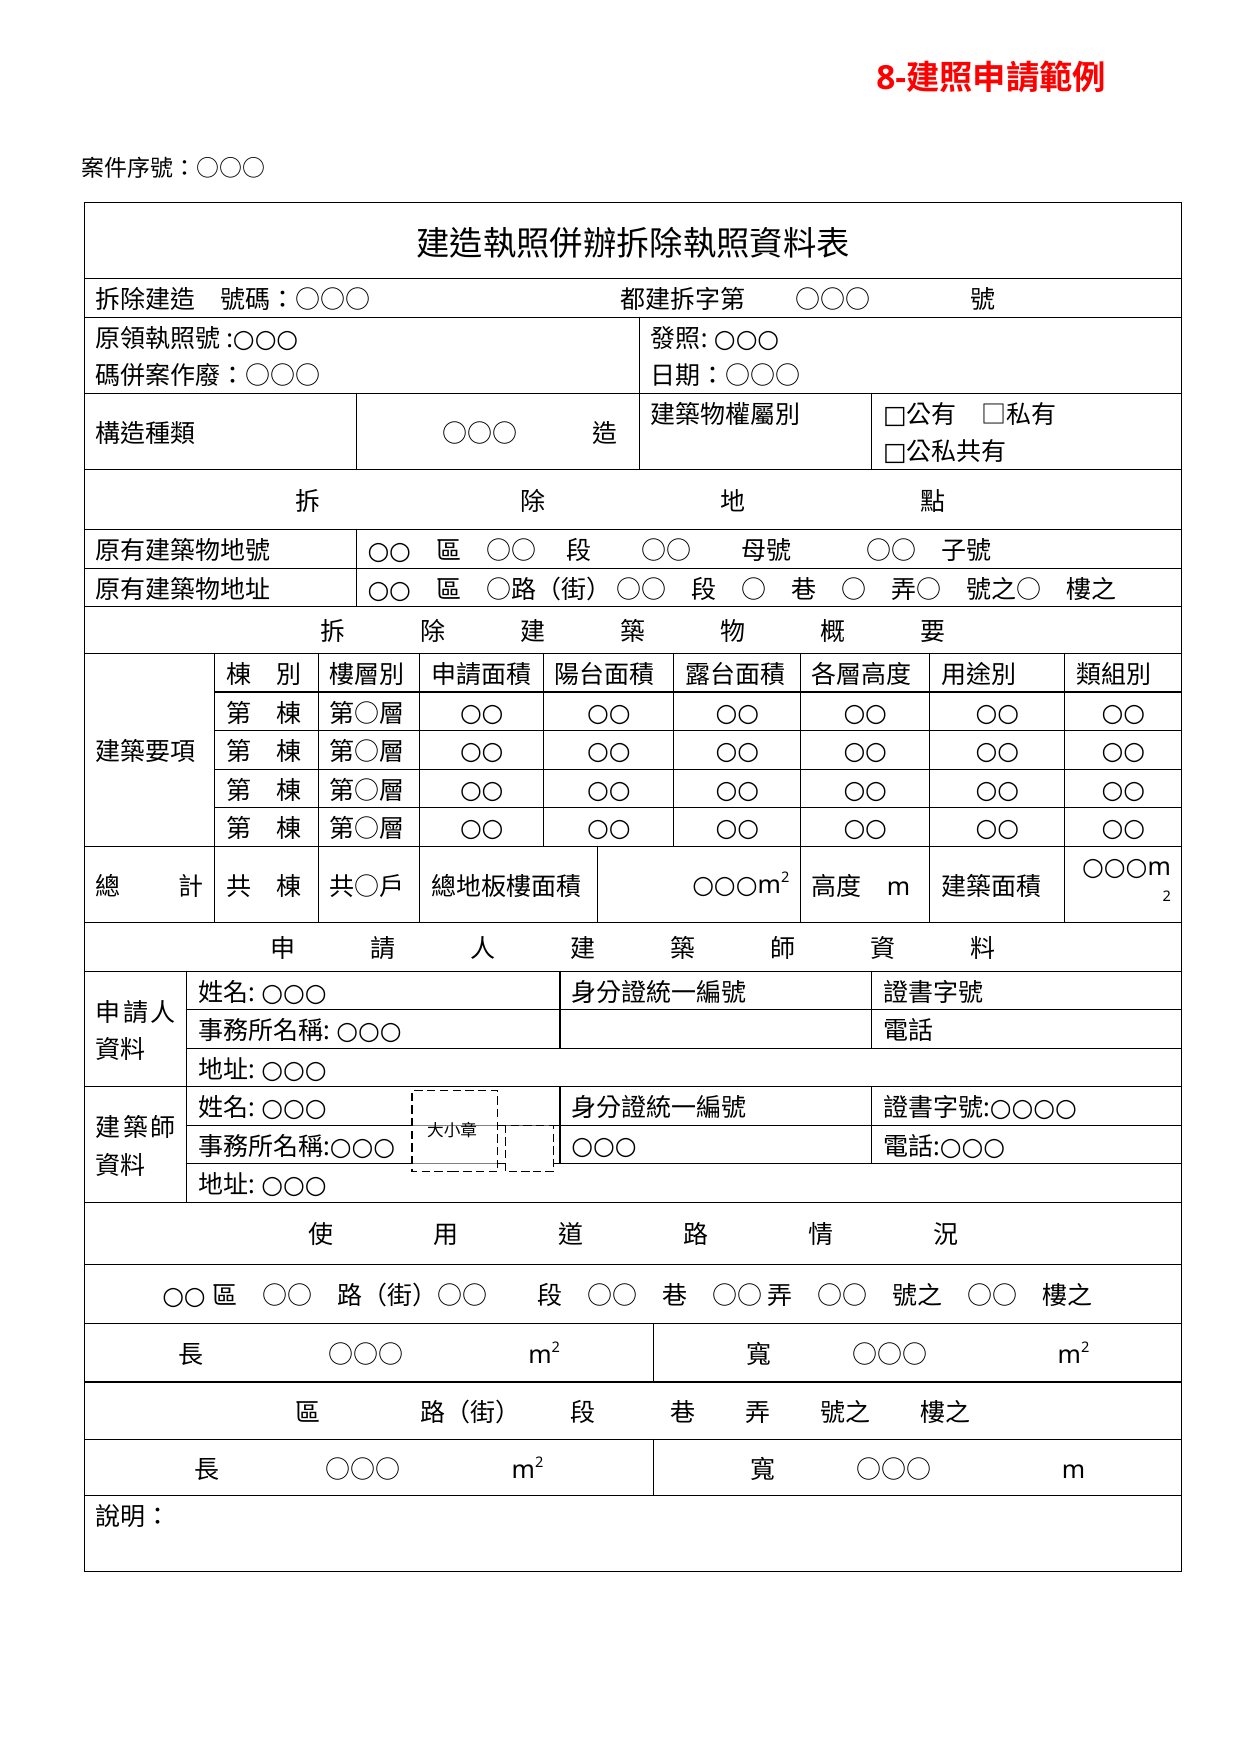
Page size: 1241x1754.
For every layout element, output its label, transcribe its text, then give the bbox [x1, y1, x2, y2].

table_cell [498, 1126, 505, 1163]
table_cell ○○ [674, 731, 800, 768]
table_cell 建築要項 [85, 654, 214, 846]
table_cell 第○層 [319, 693, 419, 730]
table_cell 第 棟 [215, 808, 318, 846]
table_cell ○○ 區 ○路（街） ○○ 段 ○ 巷 ○ 弄○ 號之○ 樓之 [357, 569, 1181, 606]
table_cell ○○ [420, 731, 543, 768]
table_cell ○○ [544, 693, 673, 730]
table_cell ○○ [674, 808, 800, 846]
table_cell ○○ [1065, 693, 1181, 730]
table_cell 拆除建造 號碼：○○○ 都建拆字第 ○○○ 號 [85, 279, 1181, 317]
table_cell 第○層 [319, 731, 419, 768]
table_cell 露台面積 [674, 654, 800, 691]
table_cell 構造種類 [85, 394, 356, 469]
table_cell ○○ [544, 770, 673, 807]
table_cell 原有建築物地號 [85, 530, 356, 567]
table_cell 建築師資料 [85, 1087, 186, 1202]
table_cell 電話:○○○ [872, 1126, 1181, 1163]
table_cell □公有 □私有 □公私共有 [872, 394, 1181, 469]
table_cell ○○ [930, 808, 1064, 846]
table_cell 申請人資料 [85, 972, 186, 1086]
text 8-建照申請範例 [876, 51, 1122, 99]
table_cell 申請面積 [420, 654, 543, 691]
table_cell 各層高度 [801, 654, 929, 691]
table_cell 申 請 人 建 築 師 資 料 [85, 923, 1181, 971]
table_cell ○○ 區 ○○ 段 ○○ 母號 ○○ 子號 [357, 530, 1181, 567]
table_cell 第 棟 [215, 770, 318, 807]
table_cell 事務所名稱: ○○○ [187, 1010, 559, 1048]
table_cell 發照: ○○○ 日期：○○○ [640, 318, 1181, 393]
table_cell ○○○ 造 [357, 394, 639, 469]
table_cell ○○ [930, 693, 1064, 730]
table_cell 證書字號:○○○○ [872, 1087, 1181, 1125]
table_cell ○○○m2 [1065, 847, 1181, 922]
table_cell 說明： [85, 1496, 1181, 1571]
table_cell 總地板樓面積 [420, 847, 597, 922]
table_cell 陽台面積 [544, 654, 673, 691]
table_cell ○○ [1065, 770, 1181, 807]
table_cell 樓層別 [319, 654, 419, 691]
table_cell ○○ [420, 770, 543, 807]
table_cell 電話 [872, 1010, 1181, 1048]
table_cell ○○ [1065, 808, 1181, 846]
table_cell 身分證統一編號 [561, 1087, 871, 1125]
table_cell 第 棟 [215, 693, 318, 730]
table_cell ○○ [801, 731, 929, 768]
table_cell 使 用 道 路 情 況 [85, 1203, 1181, 1263]
table_cell 寬 ○○○ m2 [654, 1324, 1181, 1381]
table_cell 高度 m [801, 847, 929, 922]
table_cell 拆 除 地 點 [85, 470, 1181, 529]
table_cell 原有建築物地址 [85, 569, 356, 606]
table_cell 原領執照號 :○○○ 碼併案作廢：○○○ [85, 318, 639, 393]
table_cell ○○ [420, 808, 543, 846]
table_cell ○○ [801, 770, 929, 807]
table_cell 身分證統一編號 [561, 972, 871, 1009]
table_cell 棟 別 [215, 654, 318, 691]
table_cell 拆 除 建 築 物 概 要 [85, 607, 1181, 653]
table_cell ○○ [544, 731, 673, 768]
table_header 建造執照併辦拆除執照資料表 [85, 203, 1181, 278]
table_cell 證書字號 [872, 972, 1181, 1009]
table_cell 共 棟 [215, 847, 318, 922]
table_cell 用途別 [930, 654, 1064, 691]
table_cell 區 路（街） 段 巷 弄 號之 樓之 [85, 1383, 1181, 1439]
text 案件序號：○○○ [81, 149, 281, 183]
table_cell [561, 1010, 871, 1048]
table_cell ○○ [801, 808, 929, 846]
table_cell 總計 [85, 847, 214, 922]
table_cell ○○ [930, 770, 1064, 807]
table_cell 類組別 [1065, 654, 1181, 691]
table_cell ○○ [801, 693, 929, 730]
table_cell 長 ○○○ m2 [85, 1440, 653, 1494]
table_cell 長 ○○○ m2 [85, 1324, 653, 1381]
table_cell ○○○ [561, 1126, 871, 1163]
table_cell 第○層 [319, 808, 419, 846]
table_cell ○○ [674, 770, 800, 807]
table_cell 建築物權屬別 [640, 394, 871, 469]
table_cell ○○ [1065, 731, 1181, 768]
table_cell 地址: ○○○ [187, 1049, 1181, 1086]
table_cell 地址: ○○○ [187, 1164, 1181, 1202]
table_cell ○○ [930, 731, 1064, 768]
table_cell [554, 1126, 559, 1163]
table_cell 建築面積 [930, 847, 1064, 922]
table_cell 寬 ○○○ m [654, 1440, 1181, 1494]
table_cell 姓名: ○○○ [187, 972, 559, 1009]
table_cell ○○ 區 ○○ 路（街）○○ 段 ○○ 巷 ○○ 弄 ○○ 號之 ○○ 樓之 [85, 1265, 1181, 1323]
table_cell 共○戶 [319, 847, 419, 922]
table_cell 姓名: ○○○ [187, 1087, 559, 1125]
table_cell ○○ [544, 808, 673, 846]
table_cell 事務所名稱:○○○ [187, 1126, 411, 1163]
table_cell ○○○m2 [598, 847, 800, 922]
table_cell ○○ [420, 693, 543, 730]
table_cell 第○層 [319, 770, 419, 807]
table_cell ○○ [674, 693, 800, 730]
table_cell 第 棟 [215, 731, 318, 768]
